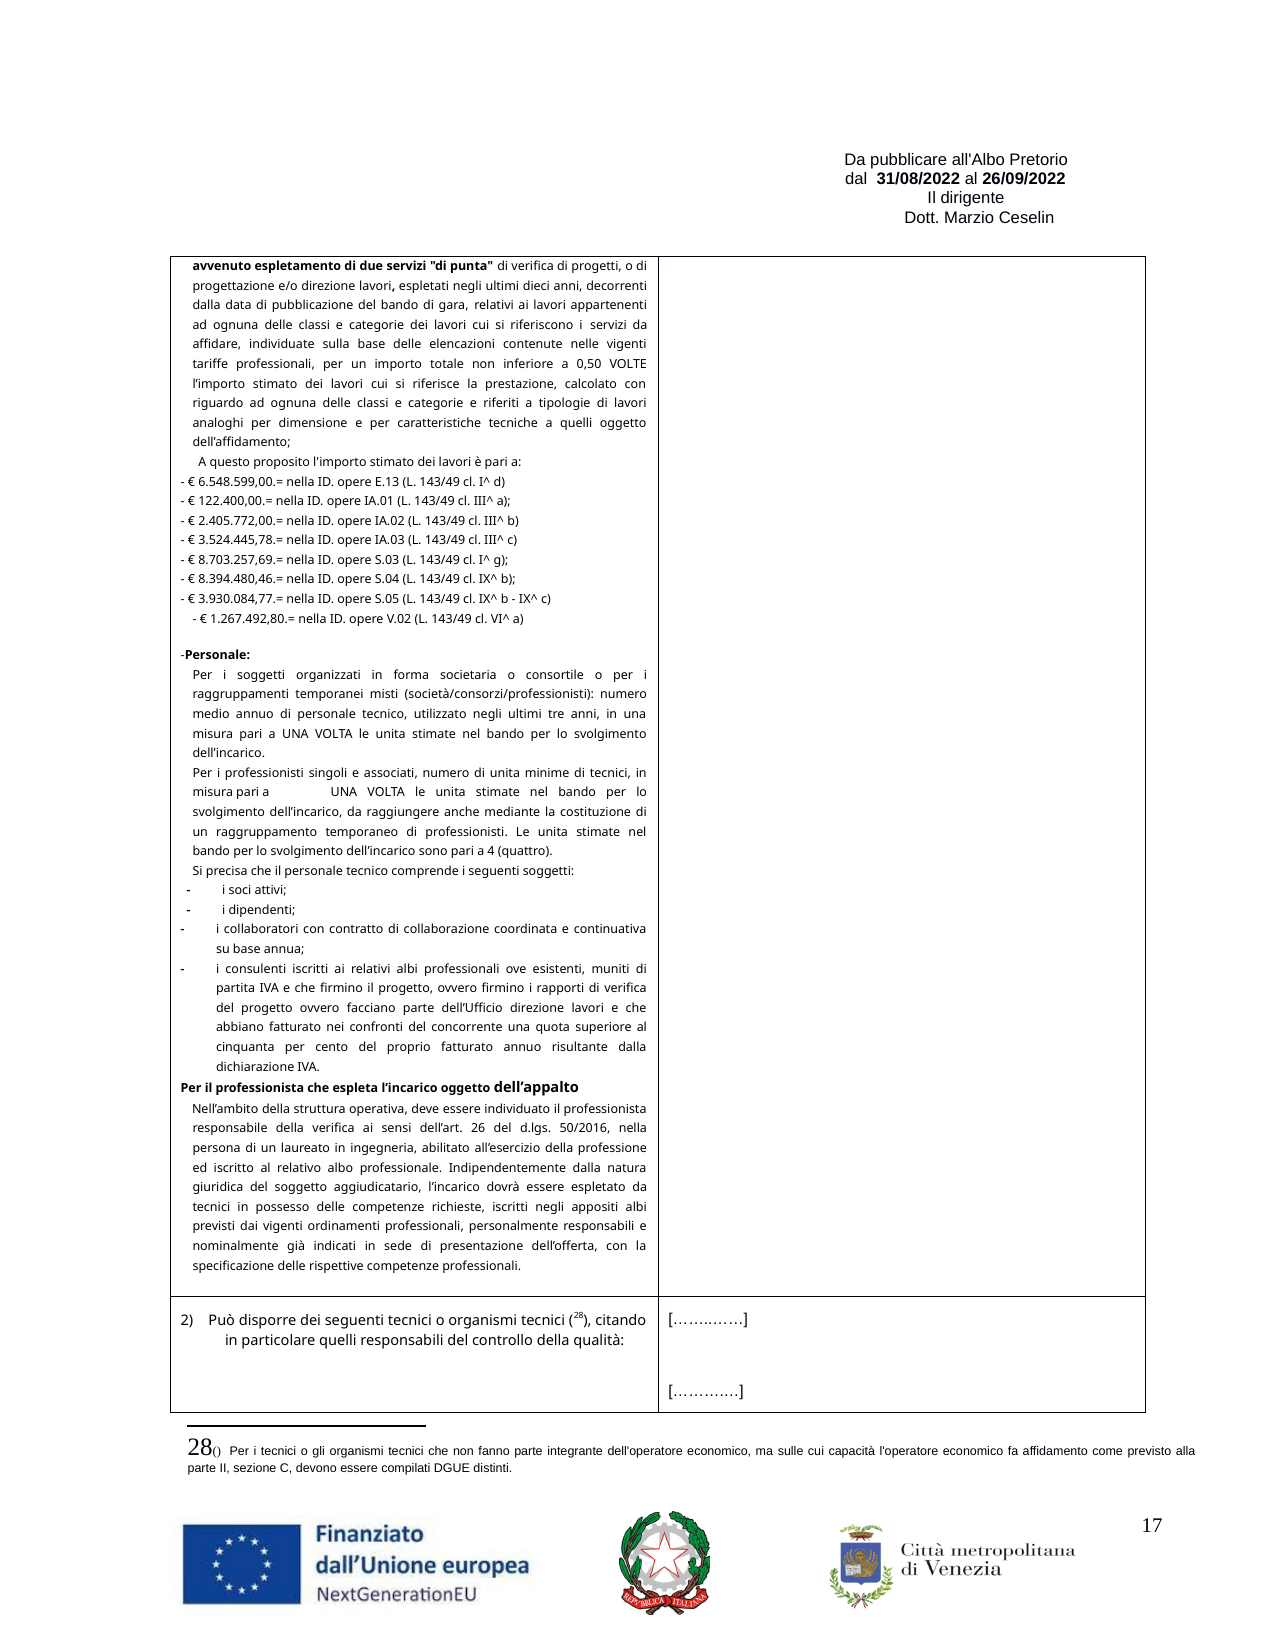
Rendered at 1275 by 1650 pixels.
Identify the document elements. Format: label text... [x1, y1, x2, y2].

table_cell 2) Può disporre dei seguenti tecnici o organismi tecnici (), citando in particolare quelli responsabili del controllo della qualità: [171, 1297, 658, 1412]
table_cell avvenuto espletamento di due servizi "di punta" di verifica di progetti, o di progettazione e/o direzione lavori, espletati negli ultimi dieci anni, decorrenti dalla data di pubblicazione del bando di gara, relativi ai lavori appartenenti ad ognuna delle classi e categorie dei lavori cui si riferiscono i servizi da affidare, individuate sulla base delle elencazioni contenute nelle vigenti tariffe professionali, per un importo totale non inferiore a 0,50 VOLTE l’importo stimato dei lavori cui si riferisce la prestazione, calcolato con riguardo ad ognuna delle classi e categorie e riferiti a tipologie di lavori analoghi per dimensione e per caratteristiche tecniche a quelli oggetto dell’affidamento; A questo proposito l'importo stimato dei lavori è pari a: - € 6.548.599,00.= nella ID. opere E.13 (L. 143/49 cl. I^ d) - € 122.400,00.= nella ID. opere IA.01 (L. 143/49 cl. III^ a); - € 2.405.772,00.= nella ID. opere IA.02 (L. 143/49 cl. III^ b) - € 3.524.445,78.= nella ID. opere IA.03 (L. 143/49 cl. III^ c) - € 8.703.257,69.= nella ID. opere S.03 (L. 143/49 cl. I^ g); - € 8.394.480,46.= nella ID. opere S.04 (L. 143/49 cl. IX^ b); - € 3.930.084,77.= nella ID. opere S.05 (L. 143/49 cl. IX^ b - IX^ c) - € 1.267.492,80.= nella ID. opere V.02 (L. 143/49 cl. VI^ a) -Personale: Per i soggetti organizzati in forma societaria o consortile o per i raggruppamenti temporanei misti (società/consorzi/professionisti): numero medio annuo di personale tecnico, utilizzato negli ultimi tre anni, in una misura pari a UNA VOLTA le unita stimate nel bando per lo svolgimento dell’incarico. Per i professionisti singoli e associati, numero di unita minime di tecnici, in misura pari a UNA VOLTA le unita stimate nel bando per lo svolgimento dell’incarico, da raggiungere anche mediante la costituzione di un raggruppamento temporaneo di professionisti. Le unita stimate nel bando per lo svolgimento dell’incarico sono pari a 4 (quattro). Si precisa che il personale tecnico comprende i seguenti soggetti: i soci attivi; i dipendenti; i collaboratori con contratto di collaborazione coordinata e continuativa su base annua; i consulenti iscritti ai relativi albi professionali ove esistenti, muniti di partita IVA e che firmino il progetto, ovvero firmino i rapporti di verifica del progetto ovvero facciano parte dell’Ufficio direzione lavori e che abbiano fatturato nei confronti del concorrente una quota superiore al cinquanta per cento del proprio fatturato annuo risultante dalla dichiarazione IVA. Per il professionista che espleta l’incarico oggetto dell’appalto Nell’ambito della struttura operativa, deve essere individuato il professionista responsabile della verifica ai sensi dell’art. 26 del d.lgs. 50/2016, nella persona di un laureato in ingegneria, abilitato all’esercizio della professione ed iscritto al relativo albo professionale. Indipendentemente dalla natura giuridica del soggetto aggiudicatario, l’incarico dovrà essere espletato da tecnici in possesso delle competenze richieste, iscritti negli appositi albi previsti dai vigenti ordinamenti professionali, personalmente responsabili e nominalmente già indicati in sede di presentazione dell’offerta, con la specificazione delle rispettive competenze professionali. [171, 257, 658, 1296]
picture [820, 1511, 1082, 1615]
picture [619, 1511, 710, 1615]
table_cell [659, 257, 1145, 1296]
picture [172, 1515, 539, 1615]
table_cell [……..……] [……….…] [659, 1297, 1145, 1412]
